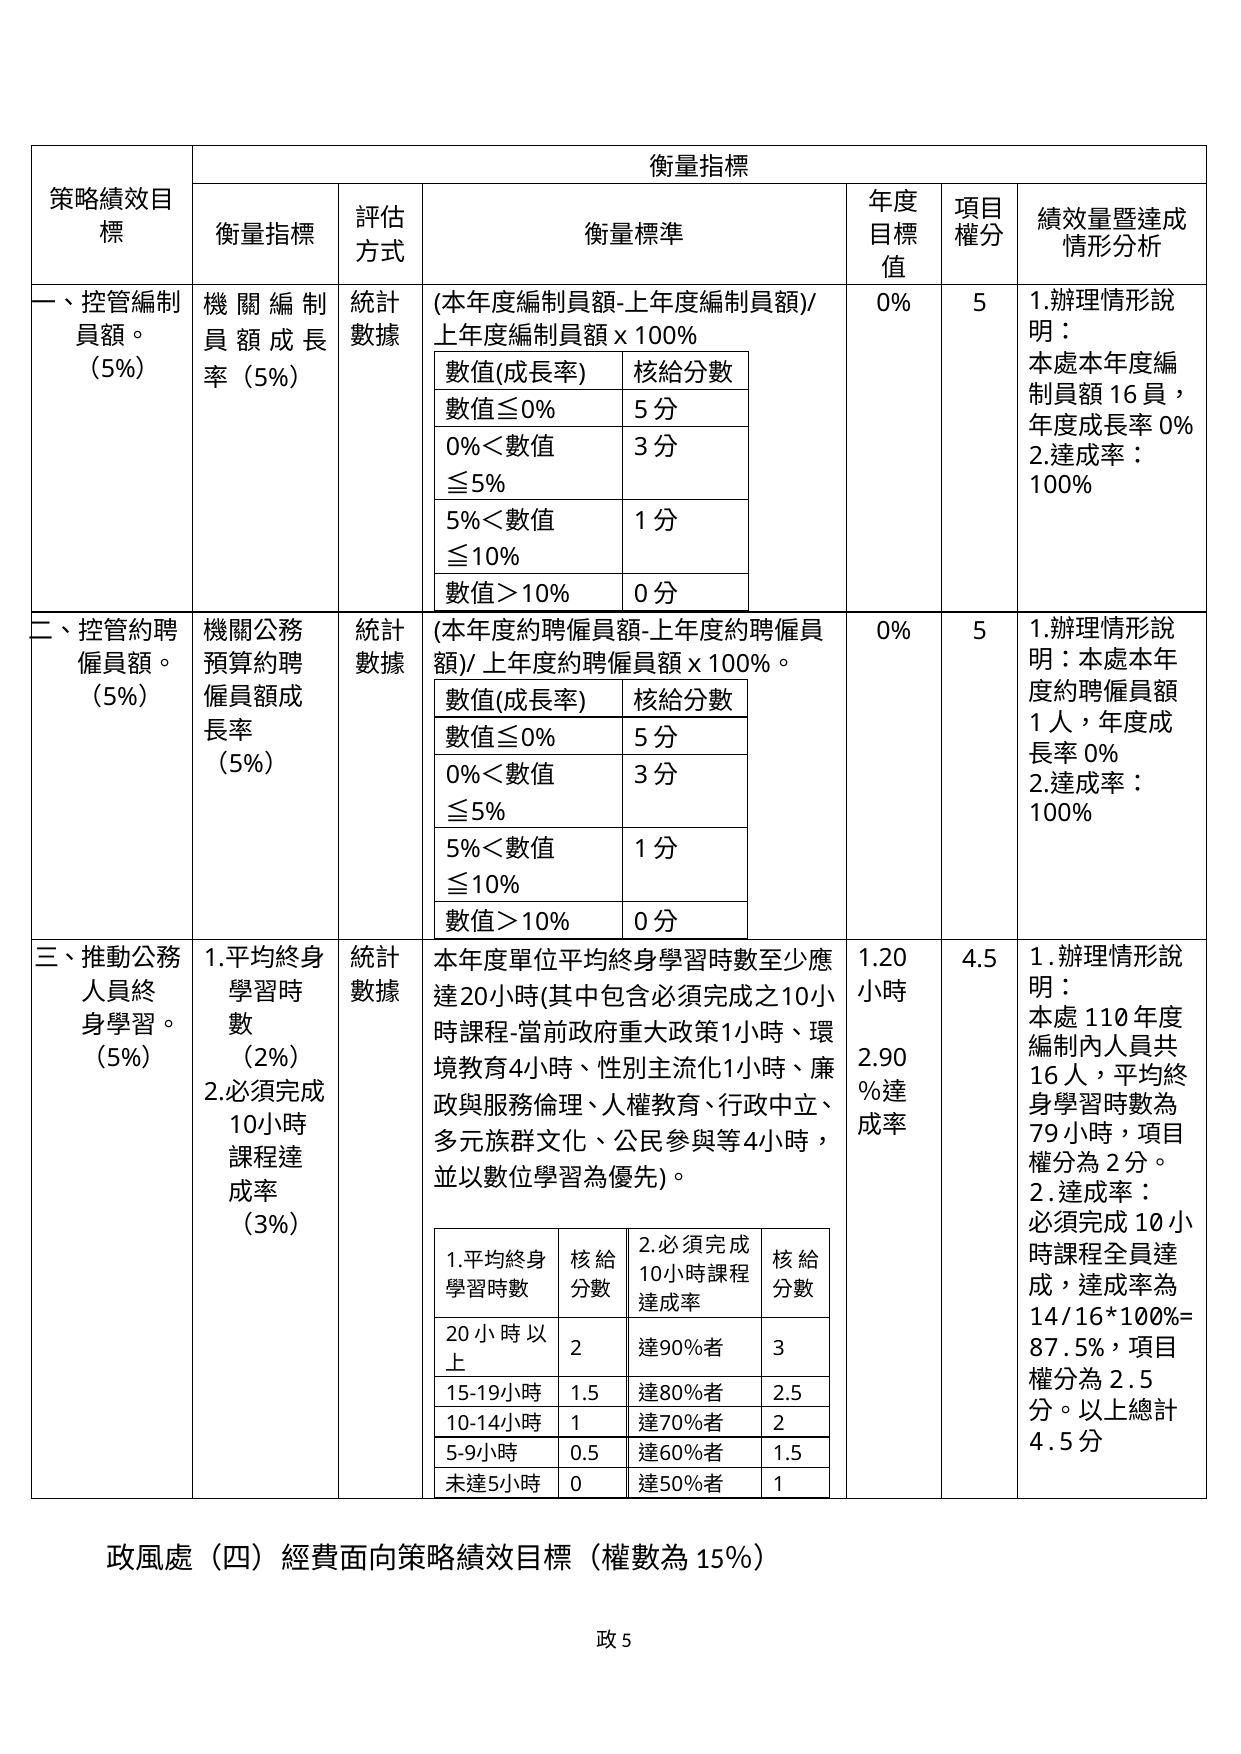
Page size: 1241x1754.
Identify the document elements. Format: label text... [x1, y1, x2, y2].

table_cell 年度 目標值 [847, 184, 941, 283]
table_header 核給分數 [559, 1229, 626, 1317]
table_cell 5分 [623, 718, 747, 754]
table_cell 1 [762, 1468, 829, 1497]
table_cell 統計數據 [339, 613, 422, 939]
table_cell 達80％者 [629, 1377, 761, 1406]
table_cell 15-19小時 [435, 1377, 558, 1406]
table_header 核給分數 [762, 1229, 829, 1317]
table_cell 二、控管約聘僱員額。（5%） [32, 613, 192, 939]
text 政風處（四）經費面向策略績效目標（權數為15％） [106, 1539, 1122, 1576]
table_cell 3分 [623, 427, 748, 499]
table_cell 20小時以上 [435, 1318, 558, 1376]
table_cell 數值＞10% [435, 902, 622, 938]
table_cell 一、控管編制員額。（5%） [32, 285, 192, 611]
table_header 數值(成長率) [435, 680, 622, 716]
table_cell 0分 [623, 574, 748, 610]
table_cell 5 [942, 613, 1017, 939]
table_cell 項目權分 [942, 184, 1017, 283]
table_cell 5%＜數值≦10% [435, 828, 622, 901]
table_cell 10-14小時 [435, 1407, 558, 1436]
table_cell (本年度約聘僱員額-上年度約聘僱員額)/ 上年度約聘僱員額ｘ100%。 [423, 613, 846, 939]
table_cell 2 [762, 1407, 829, 1436]
table_cell 三、推動公務人員終身學習。（5%） [32, 940, 192, 1498]
table_cell 本年度單位平均終身學習時數至少應達20小時(其中包含必須完成之10小時課程-當前政府重大政策1小時、環境教育4小時、性別主流化1小時、廉政與服務倫理、人權教育、行政中立、多元族群文化、公民參與等4小時，並以數位學習為優先)。 [423, 940, 846, 1498]
table_cell (本年度編制員額-上年度編制員額)/ 上年度編制員額ｘ100% [423, 285, 846, 611]
table_cell 1分 [623, 500, 748, 573]
table_cell 0分 [623, 902, 747, 938]
table_cell 統計數據 [339, 285, 422, 611]
table_cell 0%＜數值≦5% [435, 427, 622, 499]
table_header 策略績效目標 [32, 146, 192, 283]
table_cell 統計數據 [339, 940, 422, 1498]
table_cell 3 [762, 1318, 829, 1376]
table_cell 達60％者 [629, 1438, 761, 1467]
table_cell 未達5小時 [435, 1468, 558, 1497]
table_cell 5-9小時 [435, 1438, 558, 1467]
table_cell 5 [942, 285, 1017, 611]
table_cell 衡量標準 [423, 184, 846, 283]
table_cell 績效量暨達成情形分析 [1018, 184, 1206, 283]
table_cell 0 [559, 1468, 626, 1497]
table_cell 1分 [623, 828, 747, 901]
table_cell 5%＜數值≦10% [435, 500, 622, 573]
table_cell 1.辦理情形說明： 本處110年度編制內人員共16人，平均終身學習時數為79小時，項目權分為2分。 2.達成率： 必須完成10小時課程全員達成，達成率為14/16*100%=87.5%，項目權分為2.5分。以上總計4.5分 [1018, 940, 1206, 1498]
table_header 衡量指標 [193, 146, 1206, 182]
table_cell 機關編制員額成長率（5%） [193, 285, 338, 611]
table_cell 1 [559, 1407, 626, 1436]
table_cell 數值≦0% [435, 718, 622, 754]
table_cell 2 [559, 1318, 626, 1376]
table_cell 數值≦0% [435, 390, 622, 426]
table_cell 1.辦理情形說明： 本處本年度編制員額16員，年度成長率0% 2.達成率：100% [1018, 285, 1206, 611]
table_header 核給分數 [623, 680, 747, 716]
table_cell 1.5 [559, 1377, 626, 1406]
table_header 1.平均終身學習時數 [435, 1229, 558, 1317]
table_cell 0% [847, 613, 941, 939]
table_cell 達50％者 [629, 1468, 761, 1497]
table_cell 2.5 [762, 1377, 829, 1406]
table_cell 3分 [623, 755, 747, 827]
table_cell 1.20 小時 2.90％達成率 [847, 940, 941, 1498]
table_cell 達70％者 [629, 1407, 761, 1436]
table_cell 0.5 [559, 1438, 626, 1467]
table_cell 數值＞10% [435, 574, 622, 610]
table_cell 1.5 [762, 1438, 829, 1467]
table_header 核給分數 [623, 352, 748, 388]
table_cell 機關公務預算約聘僱員額成長率（5%） [193, 613, 338, 939]
table_header 數值(成長率) [435, 352, 622, 388]
table_cell 0%＜數值≦5% [435, 755, 622, 827]
table_cell 4.5 [942, 940, 1017, 1498]
table_cell 1.平均終身學習時數（2%） 2.必須完成10小時課程達成率（3%） [193, 940, 338, 1498]
table_cell 0% [847, 285, 941, 611]
table_cell 評估方式 [339, 184, 422, 283]
table_cell 5分 [623, 390, 748, 426]
table_header 2.必須完成10小時課程達成率 [629, 1229, 761, 1317]
table_cell 衡量指標 [193, 184, 338, 283]
table_cell 達90％者 [629, 1318, 761, 1376]
table_cell 1.辦理情形說明：本處本年度約聘僱員額1人，年度成長率0% 2.達成率：100% [1018, 613, 1206, 939]
